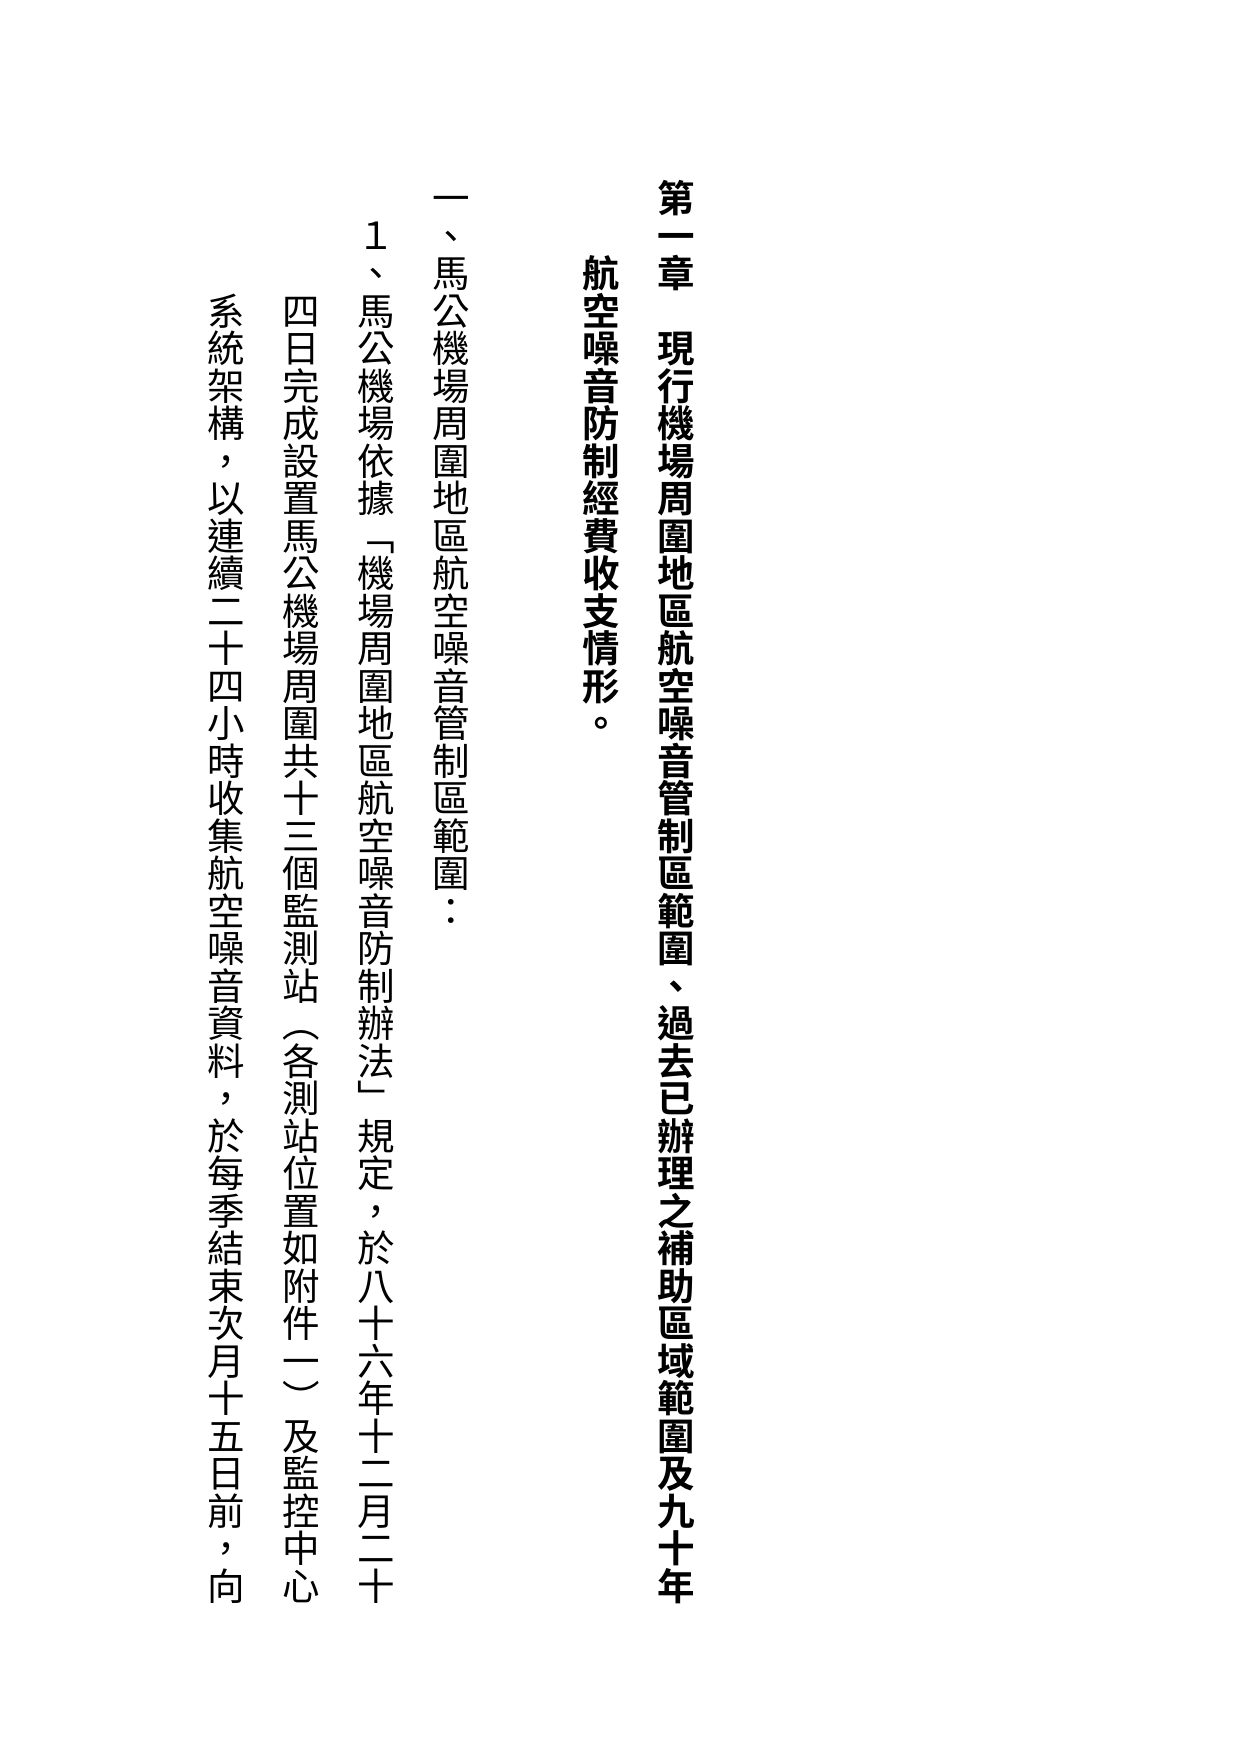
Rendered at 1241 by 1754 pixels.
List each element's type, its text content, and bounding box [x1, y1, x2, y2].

text 第一章 現行機場周圍地區航空噪音管制區範圍、過去已辦理之補助區域範圍及九十年 航空噪音防制經費收支情形。 一、馬公機場周圍地區航空噪音管制區範圍： １、馬公機場依據「機場周圍地區航空噪音防制辦法」規定，於八十六年十二月二十 四日完成設置馬公機場周圍共十三個監測站（各測站位置如附件一）及監控中心 系統架構，以連續二十四小時收集航空噪音資料，於每季結束次月十五日前，向 澎湖縣政府環境保護局申報實際監測記錄。馬公機場八十九年一月至九十年六月 各航空噪音監測站每月平均測量統計表（如附件二）依測量結果劃定馬公機場航 空噪音等噪音線圖。（航空噪音影響範圍，如附件三）。 ２、依澎湖縣政府於九十年十月三日召開之「馬公機場航空噪音管制區劃定等級區分」 會議決議通過；馬公機場航空噪音管制區劃定區分與八十八年十月十四日公告內 容相同（如附件四）航空噪音管制區劃定等級區分為： 第三級航空噪音管制區：馬公市│烏崁里。 湖西鄉│隘門村、西溪村、城北村、太武村。 [189, 142, 1089, 1612]
